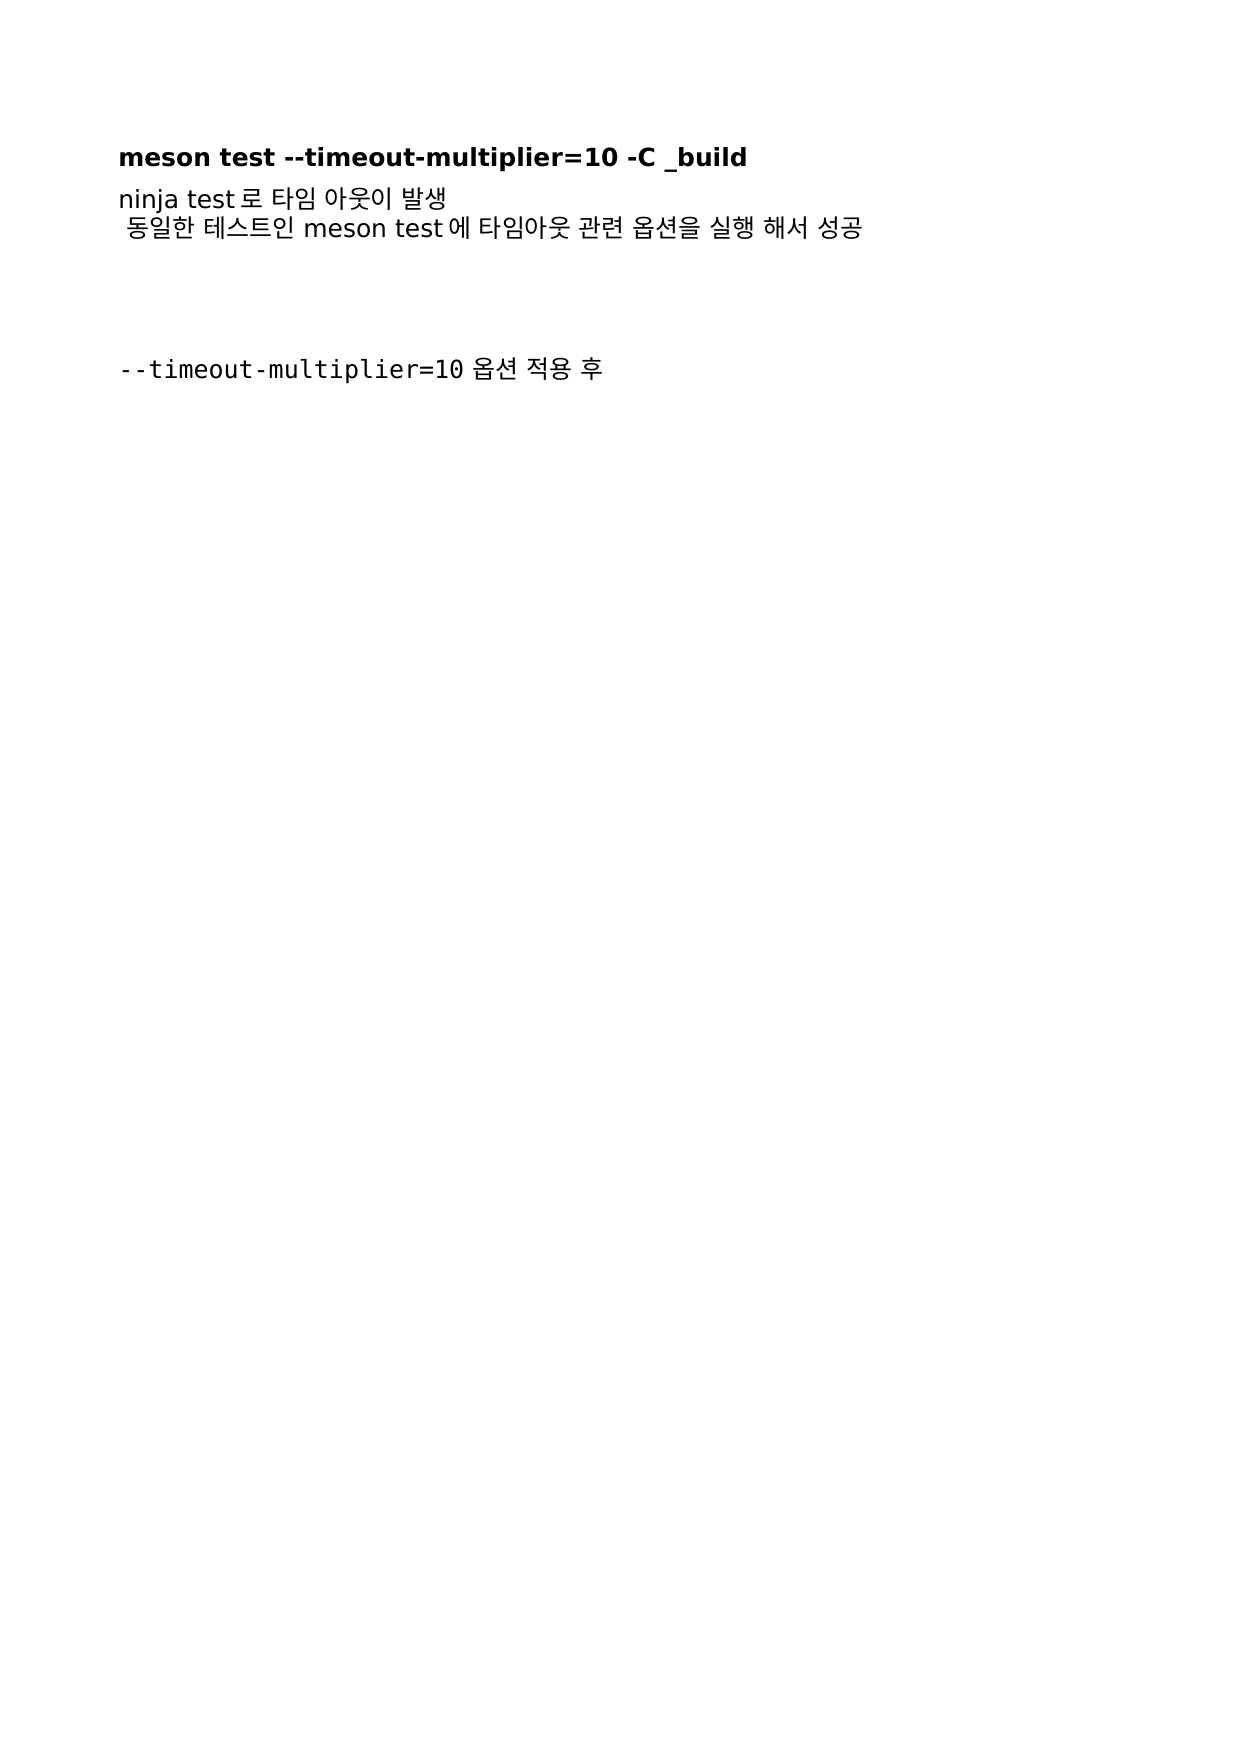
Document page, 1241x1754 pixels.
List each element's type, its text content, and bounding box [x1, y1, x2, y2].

subtitle meson test --timeout-multiplier=10 -C _build [118, 143, 1122, 172]
text ninja test로 타임 아웃이 발생 동일한 테스트인 meson test에 타임아웃 관련 옵션을 실행 해서 성공 [118, 185, 1122, 272]
text --timeout-multiplier=10 옵션 적용 후 [118, 356, 1122, 385]
